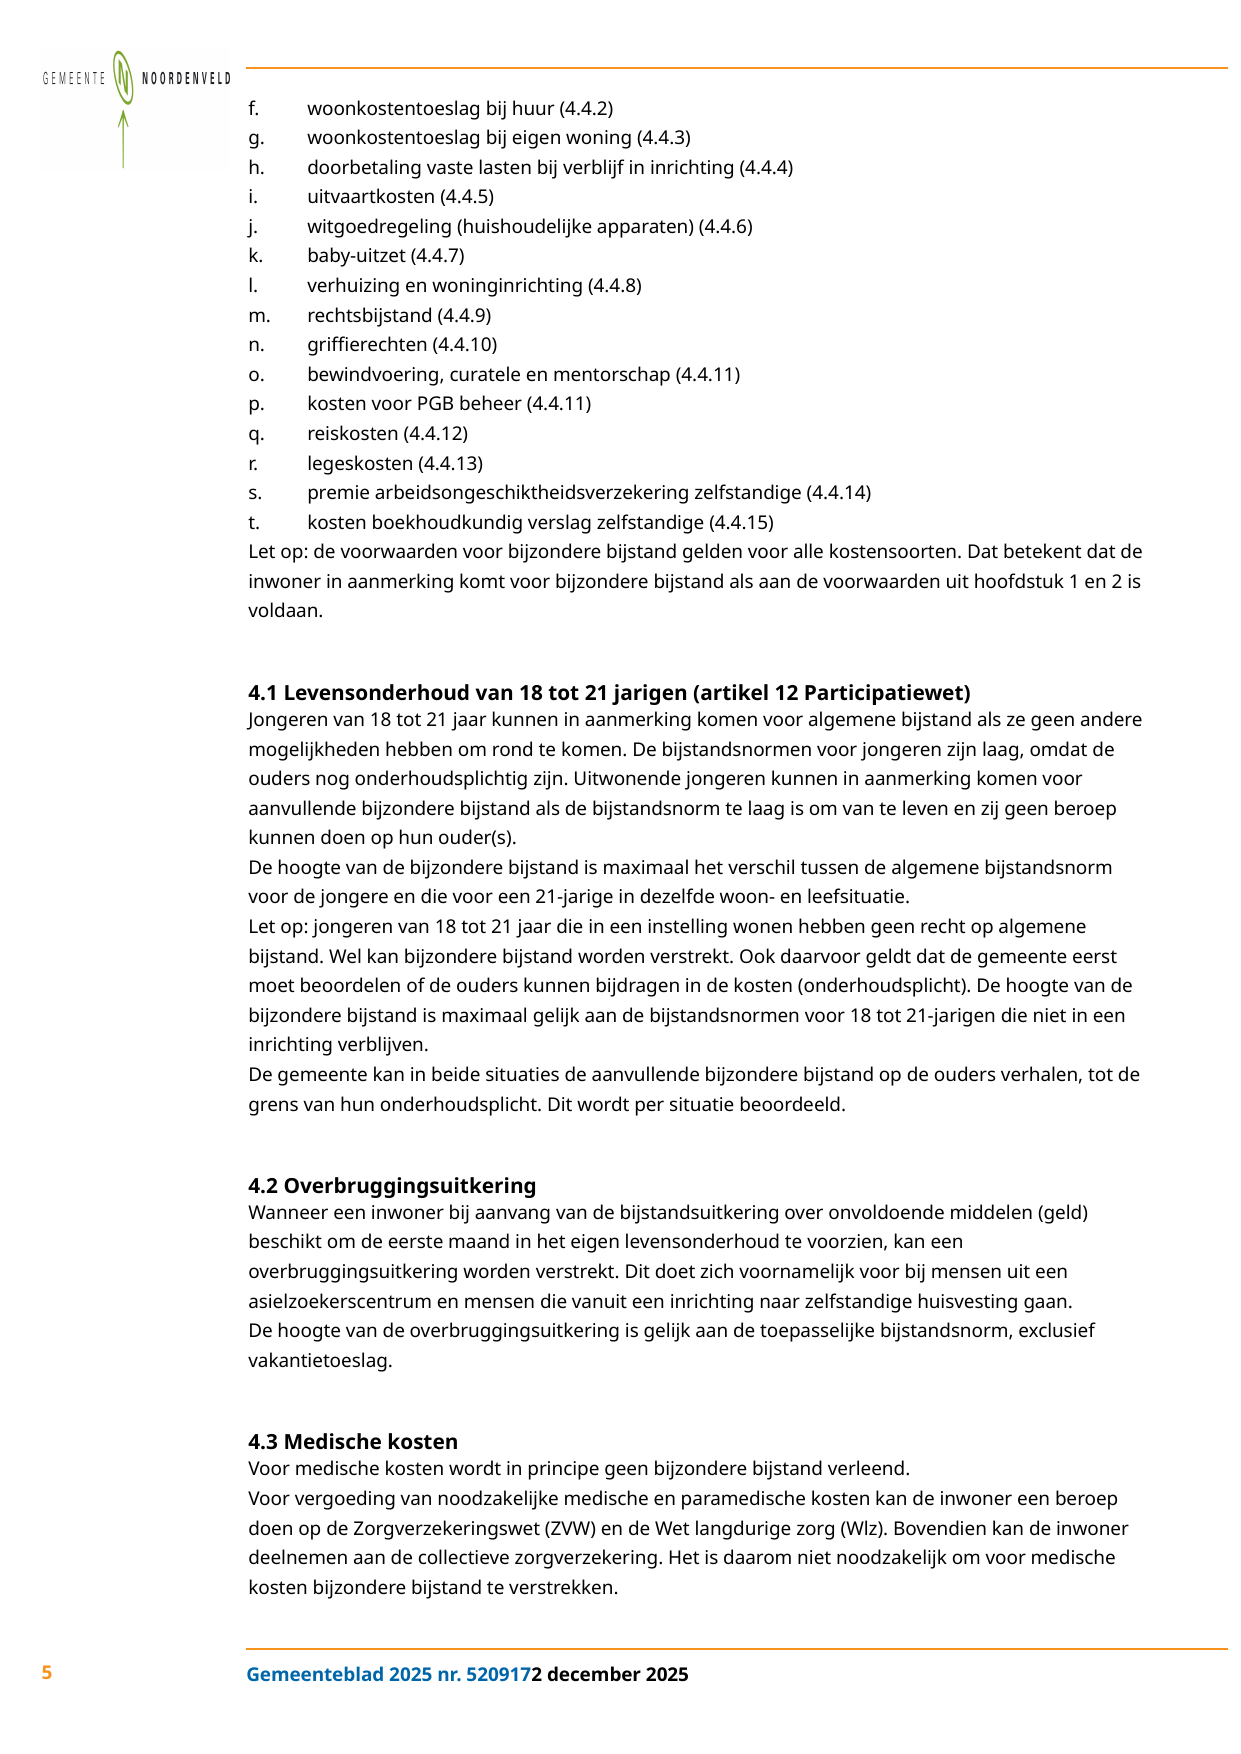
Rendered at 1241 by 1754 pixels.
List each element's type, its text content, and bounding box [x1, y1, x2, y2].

text 4.1 Levensonderhoud van 18 tot 21 jarigen (artikel 12 Participatiewet) [248, 678, 1152, 706]
text De hoogte van de bijzondere bijstand is maximaal het verschil tussen de algemene bijstandsnorm voor de jongere en die voor een 21-jarige in dezelfde woon- en leefsituatie. [248, 854, 1152, 909]
list doorbetaling vaste lasten bij verblijf in inrichting (4.4.4) [248, 154, 1152, 180]
list witgoedregeling (huishoudelijke apparaten) (4.4.6) [248, 213, 1152, 239]
list woonkostentoeslag bij huur (4.4.2) [248, 95, 1152, 121]
list reiskosten (4.4.12) [248, 420, 1152, 446]
list rechtsbijstand (4.4.9) [248, 302, 1152, 328]
list verhuizing en woninginrichting (4.4.8) [248, 272, 1152, 298]
text Let op: de voorwaarden voor bijzondere bijstand gelden voor alle kostensoorten. Dat betekent dat de inwoner in aanmerking komt voor bijzondere bijstand als aan de voorwaarden uit hoofdstuk 1 en 2 is voldaan. [248, 538, 1152, 623]
list baby-uitzet (4.4.7) [248, 243, 1152, 268]
picture [41, 47, 231, 172]
list kosten boekhoudkundig verslag zelfstandige (4.4.15) [248, 509, 1152, 535]
list griffierechten (4.4.10) [248, 331, 1152, 357]
text De gemeente kan in beide situaties de aanvullende bijzondere bijstand op de ouders verhalen, tot de grens van hun onderhoudsplicht. Dit wordt per situatie beoordeeld. [248, 1061, 1152, 1116]
text Wanneer een inwoner bij aanvang van de bijstandsuitkering over onvoldoende middelen (geld) beschikt om de eerste maand in het eigen levensonderhoud te voorzien, kan een overbruggingsuitkering worden verstrekt. Dit doet zich voornamelijk voor bij mensen uit een asielzoekerscentrum en mensen die vanuit een inrichting naar zelfstandige huisvesting gaan. [248, 1199, 1152, 1314]
list premie arbeidsongeschiktheidsverzekering zelfstandige (4.4.14) [248, 479, 1152, 505]
text Voor medische kosten wordt in principe geen bijzondere bijstand verleend. [248, 1456, 1152, 1481]
text Voor vergoeding van noodzakelijke medische en paramedische kosten kan de inwoner een beroep doen op de Zorgverzekeringswet (ZVW) en de Wet langdurige zorg (Wlz). Bovendien kan de inwoner deelnemen aan de collectieve zorgverzekering. Het is daarom niet noodzakelijk om voor medische kosten bijzondere bijstand te verstrekken. [248, 1485, 1152, 1599]
text De hoogte van de overbruggingsuitkering is gelijk aan de toepasselijke bijstandsnorm, exclusief vakantietoeslag. [248, 1317, 1152, 1373]
list woonkostentoeslag bij eigen woning (4.4.3) [248, 124, 1152, 150]
text Let op: jongeren van 18 tot 21 jaar die in een instelling wonen hebben geen recht op algemene bijstand. Wel kan bijzondere bijstand worden verstrekt. Ook daarvoor geldt dat de gemeente eerst moet beoordelen of de ouders kunnen bijdragen in de kosten (onderhoudsplicht). De hoogte van de bijzondere bijstand is maximaal gelijk aan de bijstandsnormen voor 18 tot 21-jarigen die niet in een inrichting verblijven. [248, 913, 1152, 1057]
list uitvaartkosten (4.4.5) [248, 183, 1152, 209]
list bewindvoering, curatele en mentorschap (4.4.11) [248, 361, 1152, 387]
list legeskosten (4.4.13) [248, 450, 1152, 476]
text Jongeren van 18 tot 21 jaar kunnen in aanmerking komen voor algemene bijstand als ze geen andere mogelijkheden hebben om rond te komen. De bijstandsnormen voor jongeren zijn laag, omdat de ouders nog onderhoudsplichtig zijn. Uitwonende jongeren kunnen in aanmerking komen voor aanvullende bijzondere bijstand als de bijstandsnorm te laag is om van te leven en zij geen beroep kunnen doen op hun ouder(s). [248, 706, 1152, 850]
text 4.2 Overbruggingsuitkering [248, 1171, 1152, 1199]
list kosten voor PGB beheer (4.4.11) [248, 391, 1152, 416]
text 4.3 Medische kosten [248, 1427, 1152, 1456]
